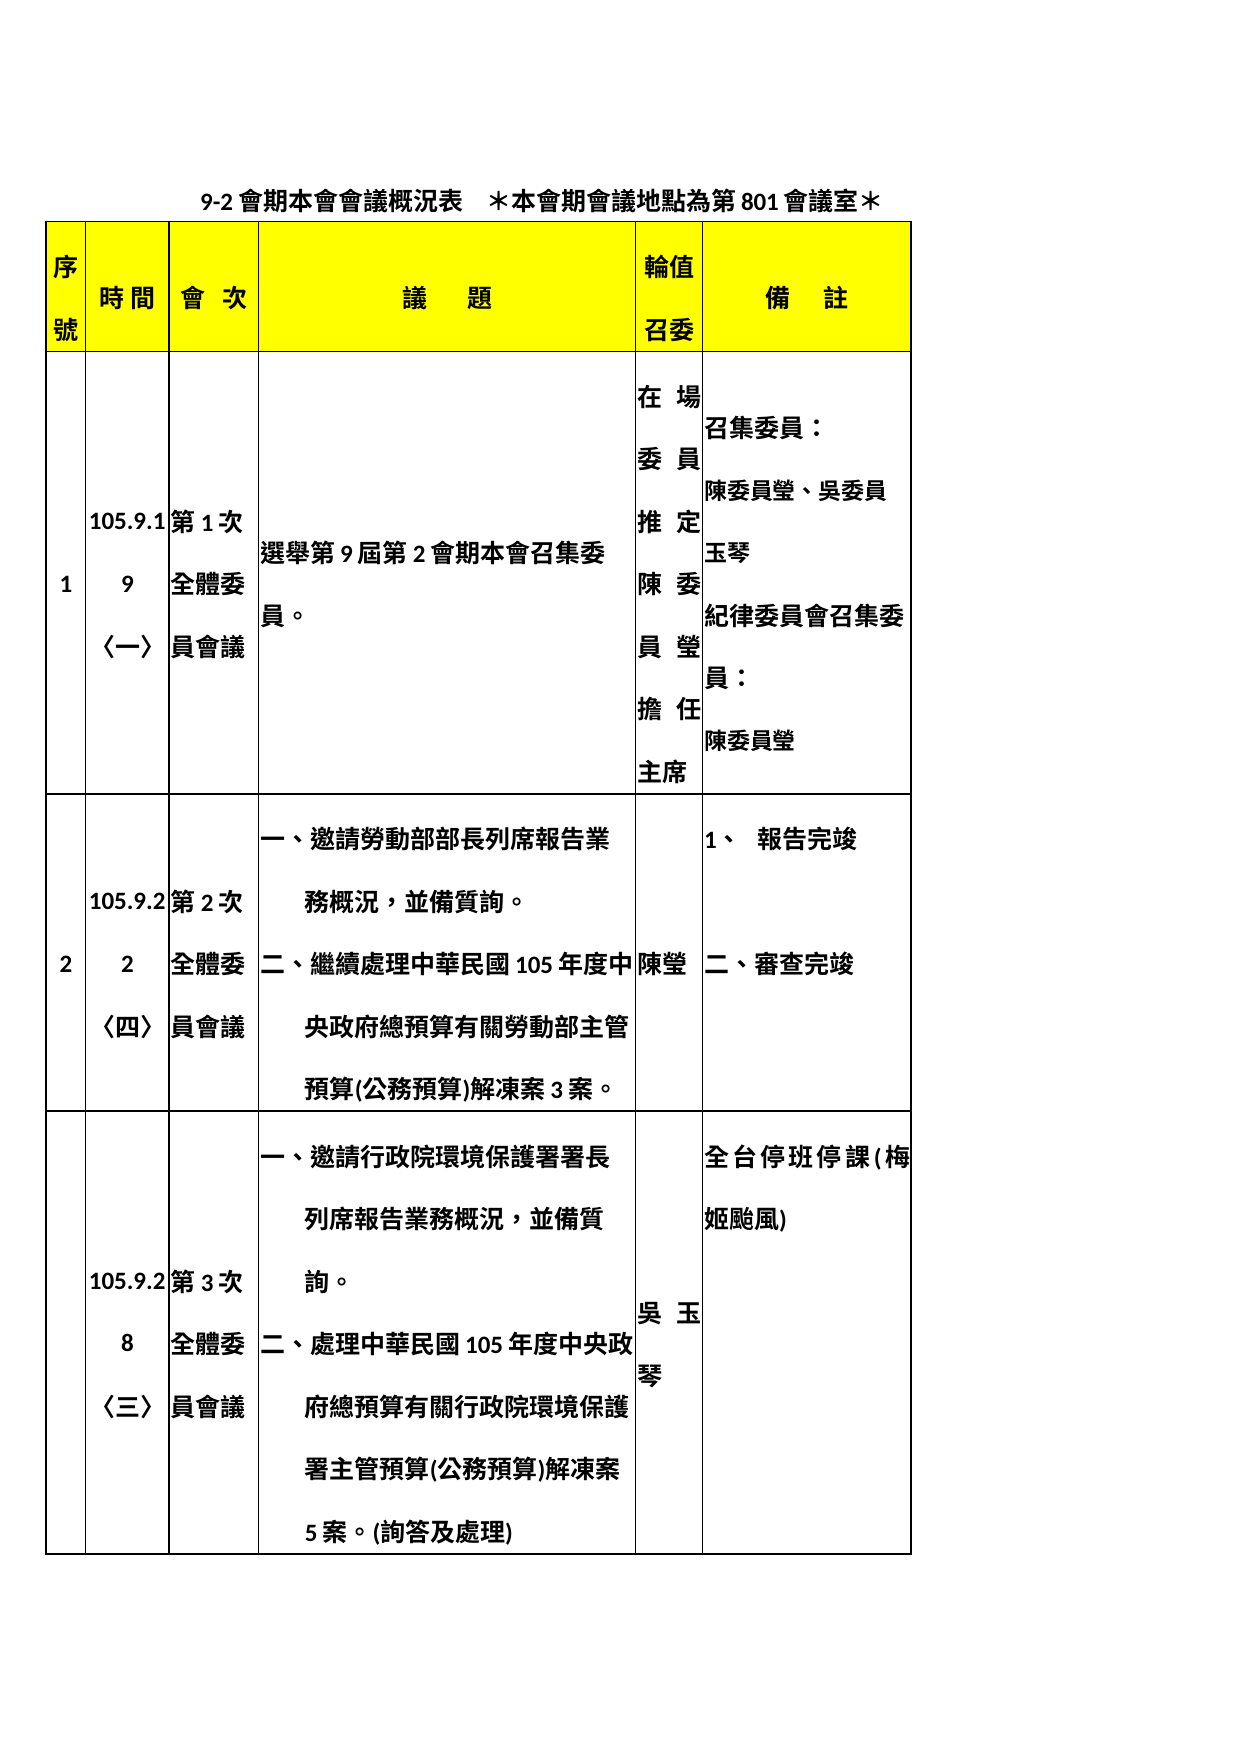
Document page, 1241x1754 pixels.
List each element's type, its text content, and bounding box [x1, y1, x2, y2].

table_cell 報告完竣 二、審查完竣 [703, 795, 910, 1110]
table_header 議 題 [259, 222, 635, 351]
table_header 輪值 召委 [636, 222, 702, 351]
table_cell 一、邀請勞動部部長列席報告業務概況，並備質詢。 二、繼續處理中華民國105年度中央政府總預算有關勞動部主管預算(公務預算)解凍案3案。 [259, 795, 635, 1110]
table_header 序號 [47, 222, 85, 351]
table_cell 陳瑩 [636, 795, 702, 1110]
table_cell 選舉第9屆第2會期本會召集委員。 [259, 352, 635, 793]
table_header 備 註 [703, 222, 910, 351]
table_header 會 次 [170, 222, 258, 351]
table_cell 第3次全體委員會議 [170, 1112, 258, 1553]
table_cell 105.9.22 〈四〉 [86, 795, 168, 1110]
table_cell 105.9.28 〈三〉 [86, 1112, 168, 1553]
table_cell 1 [47, 352, 85, 793]
table_cell 2 [47, 795, 85, 1110]
table_cell 吳玉琴 [636, 1112, 702, 1553]
table_cell 第2次全體委員會議 [170, 795, 258, 1110]
table_cell 第1次全體委員會議 [170, 352, 258, 793]
table_header 時 間 [86, 222, 168, 351]
table_cell 105.9.19 〈一〉 [86, 352, 168, 793]
table_cell 一、邀請行政院環境保護署署長列席報告業務概況，並備質詢。 二、處理中華民國105年度中央政府總預算有關行政院環境保護署主管預算(公務預算)解凍案5案。(詢答及處理) [259, 1112, 635, 1553]
table_cell 在場委員推定陳委員瑩擔任主席 [636, 352, 702, 793]
text 9-2會期本會會議概況表 ＊本會期會議地點為第801會議室＊ [187, 158, 1053, 221]
table_cell 召集委員： 陳委員瑩、吳委員玉琴 紀律委員會召集委員： 陳委員瑩 [703, 352, 910, 793]
table_cell 全台停班停課(梅姬颱風) [703, 1112, 910, 1553]
table_cell [47, 1112, 85, 1553]
